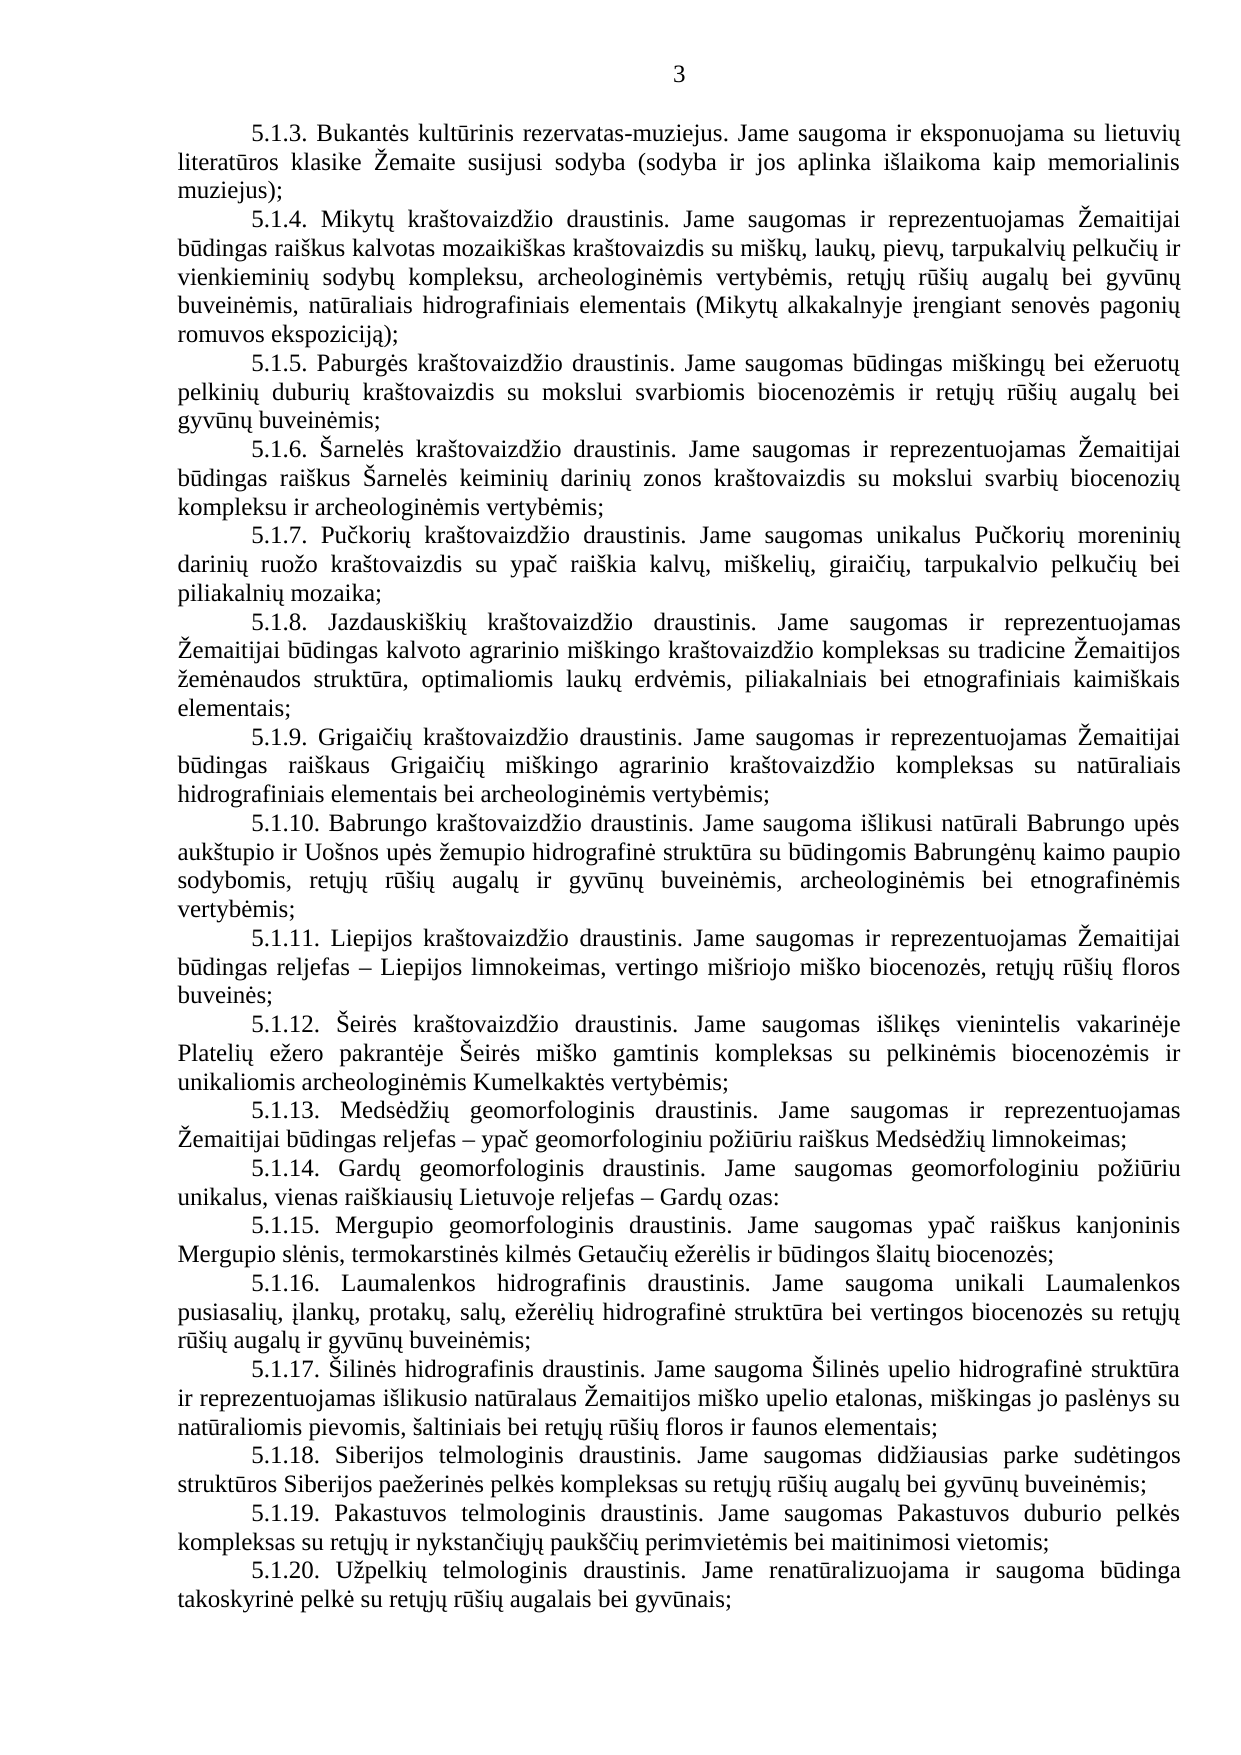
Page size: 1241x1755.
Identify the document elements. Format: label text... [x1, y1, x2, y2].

text 5.1.17. Šilinės hidrografinis draustinis. Jame saugoma Šilinės upelio hidrografinė struktūra ir reprezentuojamas išlikusio natūralaus Žemaitijos miško upelio etalonas, miškingas jo paslėnys su natūraliomis pievomis, šaltiniais bei retųjų rūšių floros ir faunos elementais; [177, 1354, 1181, 1441]
text 5.1.4. Mikytų kraštovaizdžio draustinis. Jame saugomas ir reprezentuojamas Žemaitijai būdingas raiškus kalvotas mozaikiškas kraštovaizdis su miškų, laukų, pievų, tarpukalvių pelkučių ir vienkieminių sodybų kompleksu, archeologinėmis vertybėmis, retųjų rūšių augalų bei gyvūnų buveinėmis, natūraliais hidrografiniais elementais (Mikytų alkakalnyje įrengiant senovės pagonių romuvos ekspoziciją); [177, 204, 1181, 348]
text 5.1.6. Šarnelės kraštovaizdžio draustinis. Jame saugomas ir reprezentuojamas Žemaitijai būdingas raiškus Šarnelės keiminių darinių zonos kraštovaizdis su mokslui svarbių biocenozių kompleksu ir archeologinėmis vertybėmis; [177, 434, 1181, 521]
text 5.1.10. Babrungo kraštovaizdžio draustinis. Jame saugoma išlikusi natūrali Babrungo upės aukštupio ir Uošnos upės žemupio hidrografinė struktūra su būdingomis Babrungėnų kaimo paupio sodybomis, retųjų rūšių augalų ir gyvūnų buveinėmis, archeologinėmis bei etnografinėmis vertybėmis; [177, 808, 1181, 923]
text 5.1.12. Šeirės kraštovaizdžio draustinis. Jame saugomas išlikęs vienintelis vakarinėje Platelių ežero pakrantėje Šeirės miško gamtinis kompleksas su pelkinėmis biocenozėmis ir unikaliomis archeologinėmis Kumelkaktės vertybėmis; [177, 1009, 1181, 1096]
text 5.1.3. Bukantės kultūrinis rezervatas-muziejus. Jame saugoma ir eksponuojama su lietuvių literatūros klasike Žemaite susijusi sodyba (sodyba ir jos aplinka išlaikoma kaip memorialinis muziejus); [177, 118, 1181, 204]
text 5.1.18. Siberijos telmologinis draustinis. Jame saugomas didžiausias parke sudėtingos struktūros Siberijos paežerinės pelkės kompleksas su retųjų rūšių augalų bei gyvūnų buveinėmis; [177, 1441, 1181, 1498]
text 5.1.16. Laumalenkos hidrografinis draustinis. Jame saugoma unikali Laumalenkos pusiasalių, įlankų, protakų, salų, ežerėlių hidrografinė struktūra bei vertingos biocenozės su retųjų rūšių augalų ir gyvūnų buveinėmis; [177, 1268, 1181, 1354]
text 5.1.8. Jazdauskiškių kraštovaizdžio draustinis. Jame saugomas ir reprezentuojamas Žemaitijai būdingas kalvoto agrarinio miškingo kraštovaizdžio kompleksas su tradicine Žemaitijos žemėnaudos struktūra, optimaliomis laukų erdvėmis, piliakalniais bei etnografiniais kaimiškais elementais; [177, 607, 1181, 722]
text 5.1.13. Medsėdžių geomorfologinis draustinis. Jame saugomas ir reprezentuojamas Žemaitijai būdingas reljefas – ypač geomorfologiniu požiūriu raiškus Medsėdžių limnokeimas; [177, 1096, 1181, 1153]
text 5.1.11. Liepijos kraštovaizdžio draustinis. Jame saugomas ir reprezentuojamas Žemaitijai būdingas reljefas – Liepijos limnokeimas, vertingo mišriojo miško biocenozės, retųjų rūšių floros buveinės; [177, 923, 1181, 1009]
text 5.1.19. Pakastuvos telmologinis draustinis. Jame saugomas Pakastuvos duburio pelkės kompleksas su retųjų ir nykstančiųjų paukščių perimvietėmis bei maitinimosi vietomis; [177, 1498, 1181, 1556]
text 5.1.9. Grigaičių kraštovaizdžio draustinis. Jame saugomas ir reprezentuojamas Žemaitijai būdingas raiškaus Grigaičių miškingo agrarinio kraštovaizdžio kompleksas su natūraliais hidrografiniais elementais bei archeologinėmis vertybėmis; [177, 722, 1181, 808]
text 5.1.5. Paburgės kraštovaizdžio draustinis. Jame saugomas būdingas miškingų bei ežeruotų pelkinių duburių kraštovaizdis su mokslui svarbiomis biocenozėmis ir retųjų rūšių augalų bei gyvūnų buveinėmis; [177, 348, 1181, 434]
text 5.1.14. Gardų geomorfologinis draustinis. Jame saugomas geomorfologiniu požiūriu unikalus, vienas raiškiausių Lietuvoje reljefas – Gardų ozas: [177, 1153, 1181, 1211]
text 5.1.7. Pučkorių kraštovaizdžio draustinis. Jame saugomas unikalus Pučkorių moreninių darinių ruožo kraštovaizdis su ypač raiškia kalvų, miškelių, giraičių, tarpukalvio pelkučių bei piliakalnių mozaika; [177, 521, 1181, 607]
text 5.1.20. Užpelkių telmologinis draustinis. Jame renatūralizuojama ir saugoma būdinga takoskyrinė pelkė su retųjų rūšių augalais bei gyvūnais; [177, 1556, 1181, 1613]
text 5.1.15. Mergupio geomorfologinis draustinis. Jame saugomas ypač raiškus kanjoninis Mergupio slėnis, termokarstinės kilmės Getaučių ežerėlis ir būdingos šlaitų biocenozės; [177, 1211, 1181, 1268]
